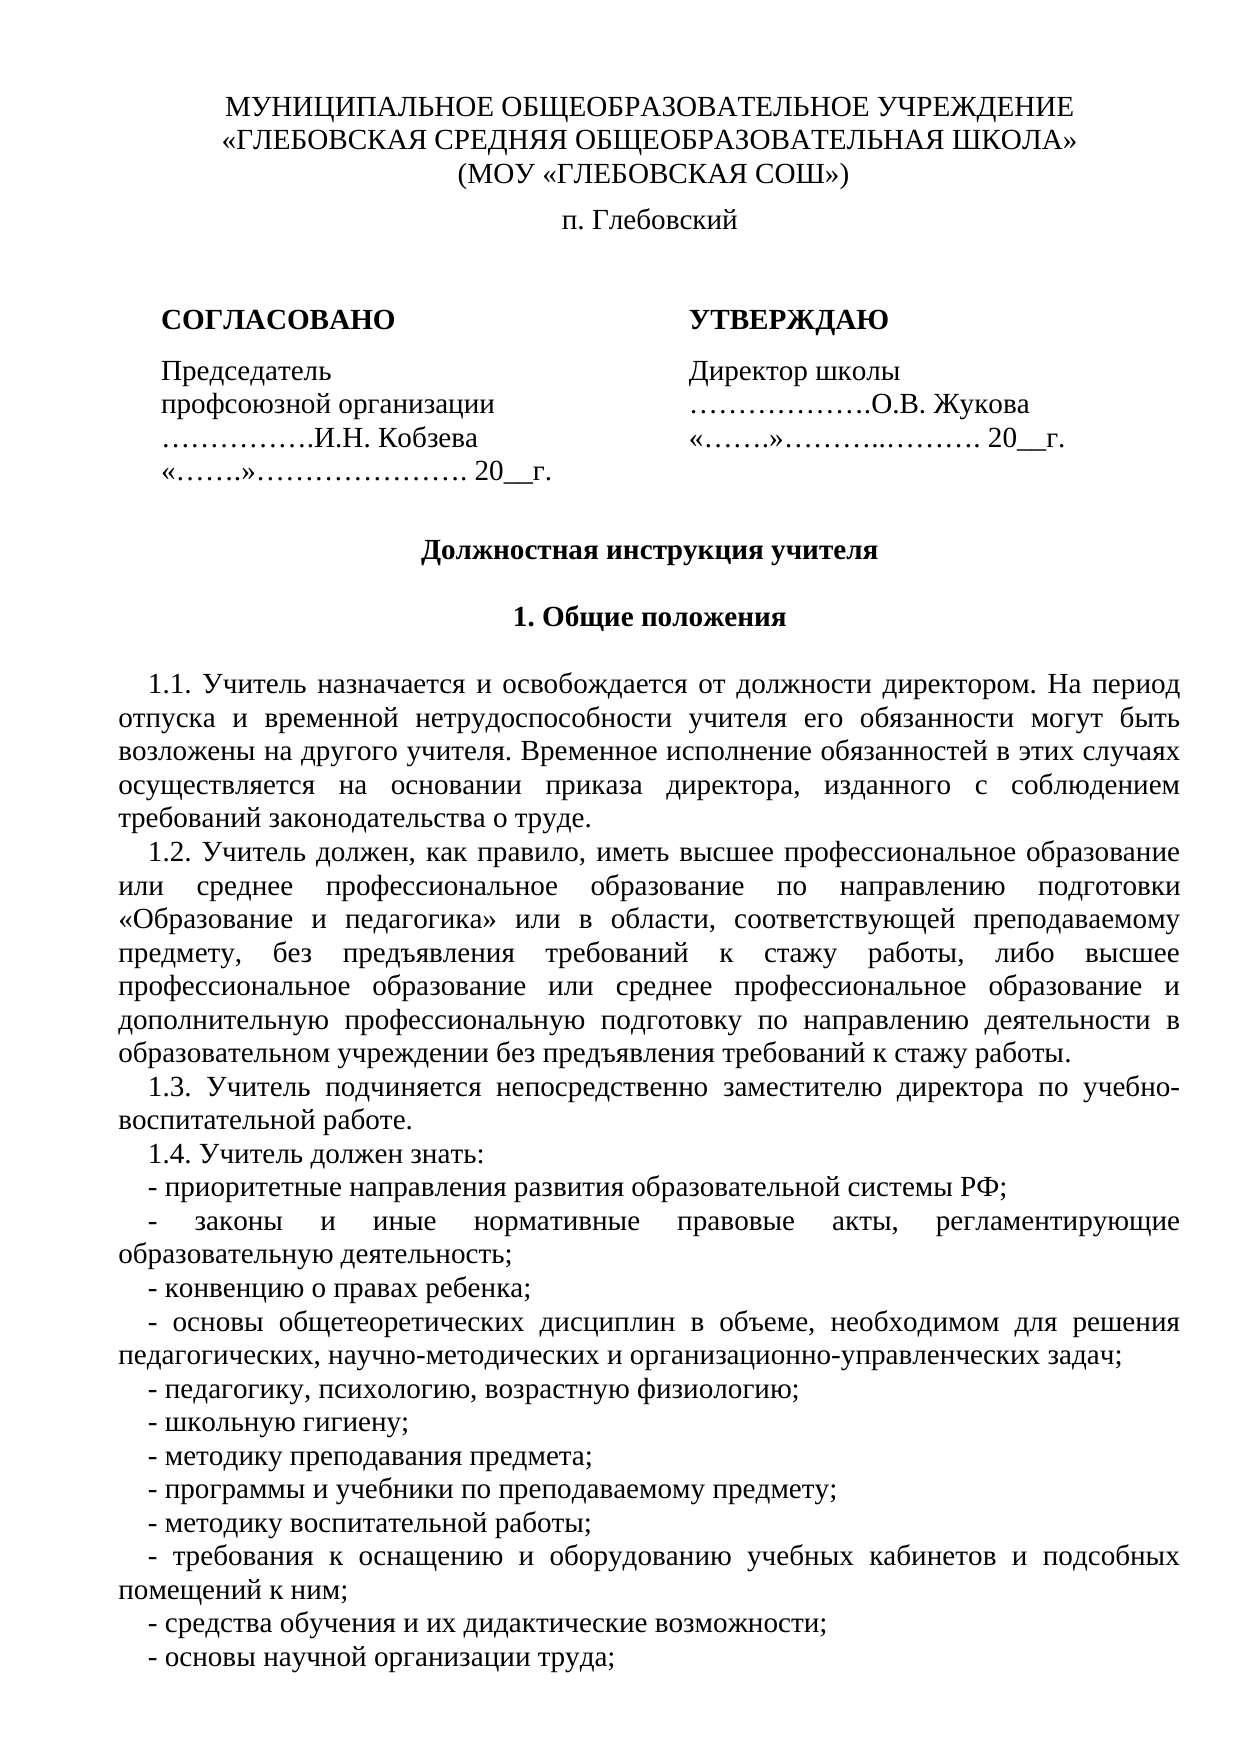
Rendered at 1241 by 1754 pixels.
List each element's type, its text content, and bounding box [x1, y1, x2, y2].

text - методику преподавания предмета; [118, 1438, 1181, 1471]
text 1. Общие положения [118, 599, 1181, 633]
text 1.4. Учитель должен знать: [118, 1136, 1181, 1169]
text п. Глебовский [118, 202, 1181, 235]
text - школьную гигиену; [118, 1404, 1181, 1438]
text МУНИЦИПАЛЬНОЕ ОБЩЕОБРАЗОВАТЕЛЬНОЕ УЧРЕЖДЕНИЕ [118, 89, 1181, 122]
table_header СОГЛАСОВАНО Председатель профсоюзной организации …………….И.Н. Кобзева «…….»…………………. 20__г. [150, 303, 649, 503]
text - средства обучения и их дидактические возможности; [118, 1606, 1181, 1639]
text - требования к оснащению и оборудованию учебных кабинетов и подсобных помещений к ним; [118, 1538, 1181, 1606]
text 1.3. Учитель подчиняется непосредственно заместителю директора по учебно-воспитательной работе. [118, 1069, 1181, 1136]
text 1.2. Учитель должен, как правило, иметь высшее профессиональное образование или среднее профессиональное образование по направлению подготовки «Образование и педагогика» или в области, соответствующей преподаваемому предмету, без предъявления требований к стажу работы, либо высшее профессиональное образование или среднее профессиональное образование и дополнительную профессиональную подготовку по направлению деятельности в образовательном учреждении без предъявления требований к стажу работы. [118, 834, 1181, 1069]
table_header УТВЕРЖДАЮ Директор школы ……………….О.В. Жукова «…….»………..………. 20__г. [678, 303, 1150, 503]
text - методику воспитательной работы; [118, 1505, 1181, 1538]
text Должностная инструкция учителя [118, 532, 1181, 566]
text - приоритетные направления развития образовательной системы РФ; [118, 1169, 1181, 1203]
text - программы и учебники по преподаваемому предмету; [118, 1471, 1181, 1505]
table_header [649, 303, 677, 503]
text - законы и иные нормативные правовые акты, регламентирующие образовательную деятельность; [118, 1203, 1181, 1270]
text 1.1. Учитель назначается и освобождается от должности директором. На период отпуска и временной нетрудоспособности учителя его обязанности могут быть возложены на другого учителя. Временное исполнение обязанностей в этих случаях осуществляется на основании приказа директора, изданного с соблюдением требований законодательства о труде. [118, 666, 1181, 834]
text - основы общетеоретических дисциплин в объеме, необходимом для решения педагогических, научно-методических и организационно-управленческих задач; [118, 1304, 1181, 1371]
text - педагогику, психологию, возрастную физиологию; [118, 1371, 1181, 1404]
text - основы научной организации труда; [118, 1639, 1181, 1673]
text (МОУ «ГЛЕБОВСКАЯ СОШ») [118, 156, 1181, 189]
text «ГЛЕБОВСКАЯ СРЕДНЯЯ ОБЩЕОБРАЗОВАТЕЛЬНАЯ ШКОЛА» [118, 122, 1181, 156]
text - конвенцию о правах ребенка; [118, 1270, 1181, 1304]
